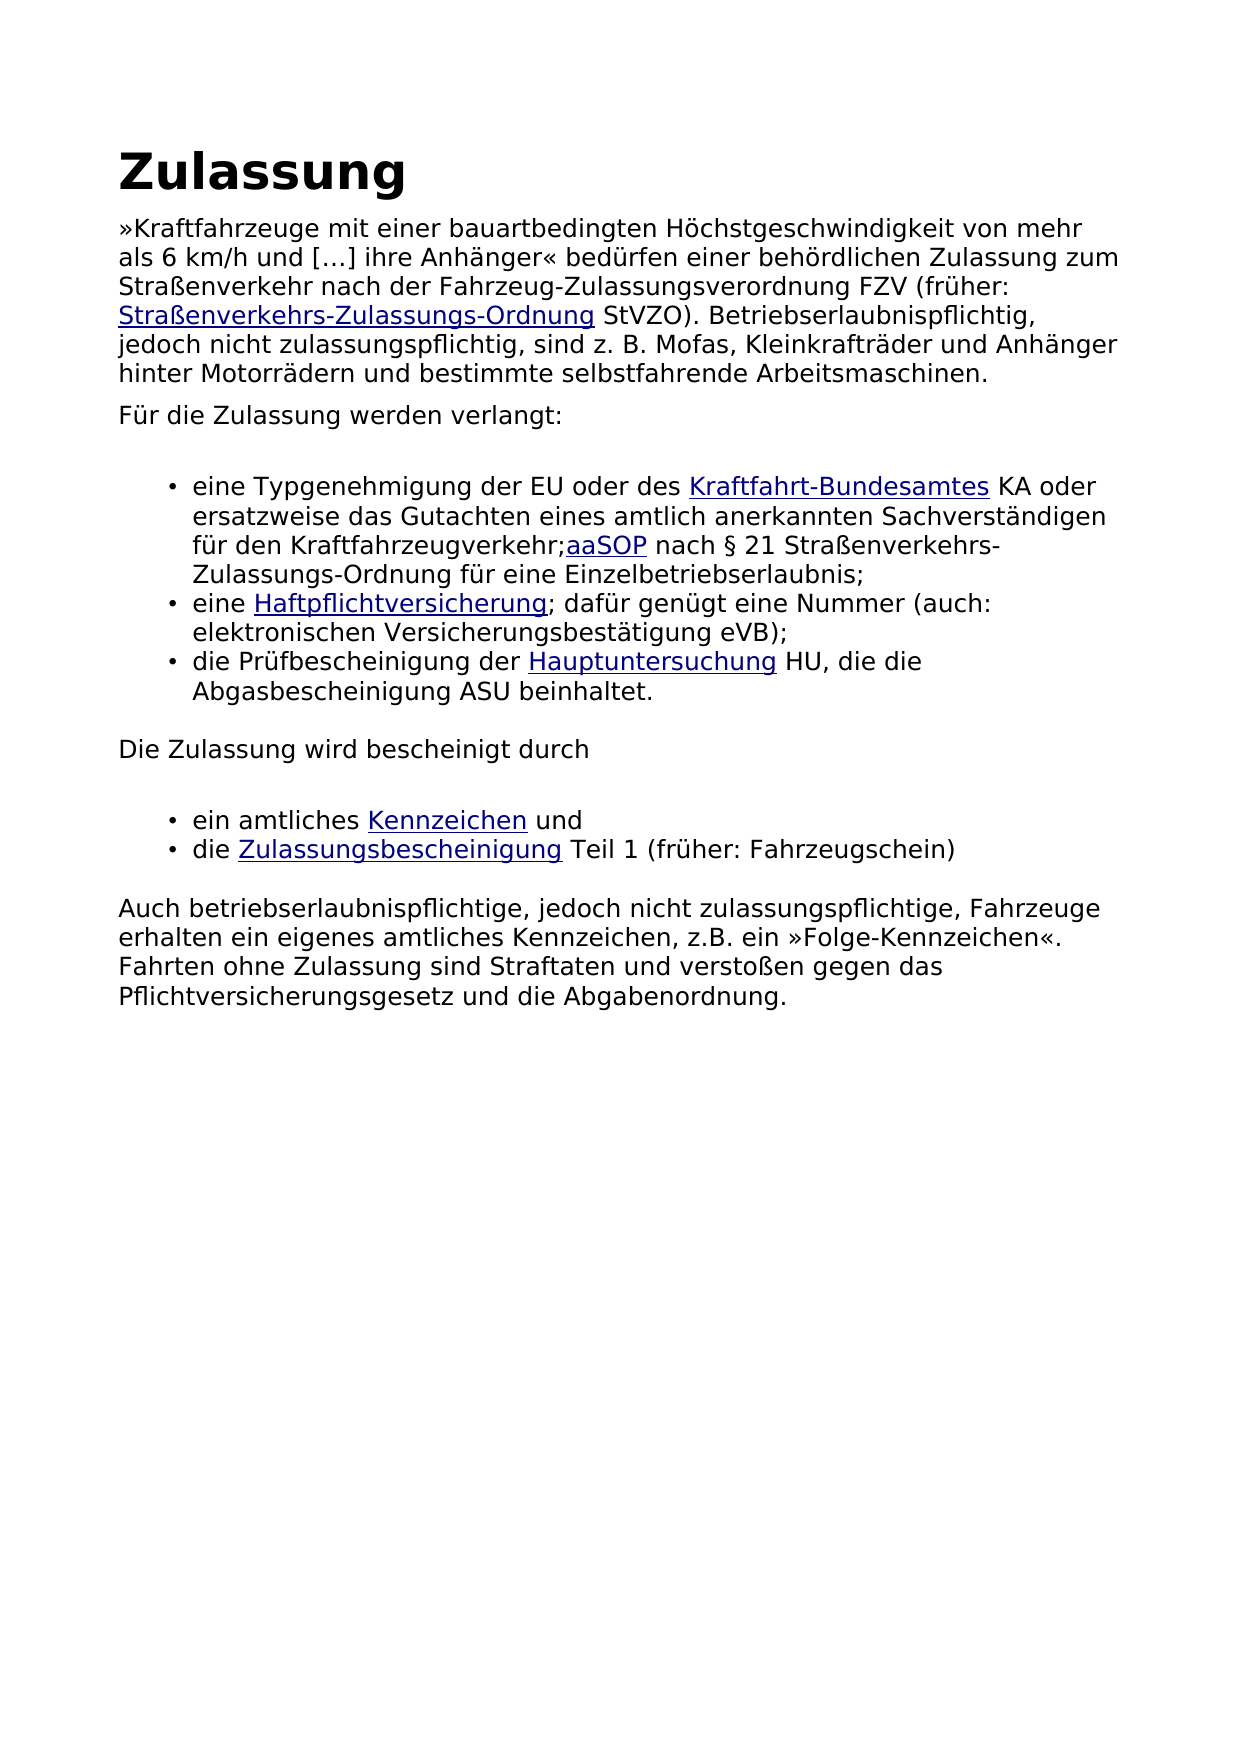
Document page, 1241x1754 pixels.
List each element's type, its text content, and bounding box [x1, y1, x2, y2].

text Die Zulassung wird bescheinigt durch [118, 735, 1122, 764]
list die Zulassungsbescheinigung Teil 1 (früher: Fahrzeugschein) [177, 836, 1122, 865]
list ein amtliches Kennzeichen und [177, 806, 1122, 836]
list eine Typgenehmigung der EU oder des Kraftfahrt-Bundesamtes KA oder ersatzweise das Gutachten eines amtlich anerkannten Sachverständigen für den Kraftfahrzeugverkehr;aaSOP nach § 21 Straßenverkehrs-Zulassungs-Ordnung für eine Einzelbetriebserlaubnis; [177, 472, 1122, 589]
text Für die Zulassung werden verlangt: [118, 401, 1122, 431]
subtitle Zulassung [118, 143, 1122, 201]
list eine Haftpflichtversicherung; dafür genügt eine Nummer (auch: elektronischen Versicherungsbestätigung eVB); [177, 589, 1122, 647]
list die Prüfbescheinigung der Hauptuntersuchung HU, die die Abgasbescheinigung ASU beinhaltet. [177, 647, 1122, 706]
text »Kraftfahrzeuge mit einer bauartbedingten Höchstgeschwindigkeit von mehr als 6 km/h und […] ihre Anhänger« bedürfen einer behördlichen Zulassung zum Straßenverkehr nach der Fahrzeug-Zulassungsverordnung FZV (früher: Straßenverkehrs-Zulassungs-Ordnung StVZO). Betriebserlaubnispflichtig, jedoch nicht zulassungspflichtig, sind z. B. Mofas, Kleinkrafträder und Anhänger hinter Motorrädern und bestimmte selbstfahrende Arbeitsmaschinen. [118, 214, 1122, 389]
text Auch betriebserlaubnispflichtige, jedoch nicht zulassungspflichtige, Fahrzeuge erhalten ein eigenes amtliches Kennzeichen, z.B. ein »Folge-Kennzeichen«. Fahrten ohne Zulassung sind Straftaten und verstoßen gegen das Pflichtversicherungsgesetz und die Abgabenordnung. [118, 894, 1122, 1011]
